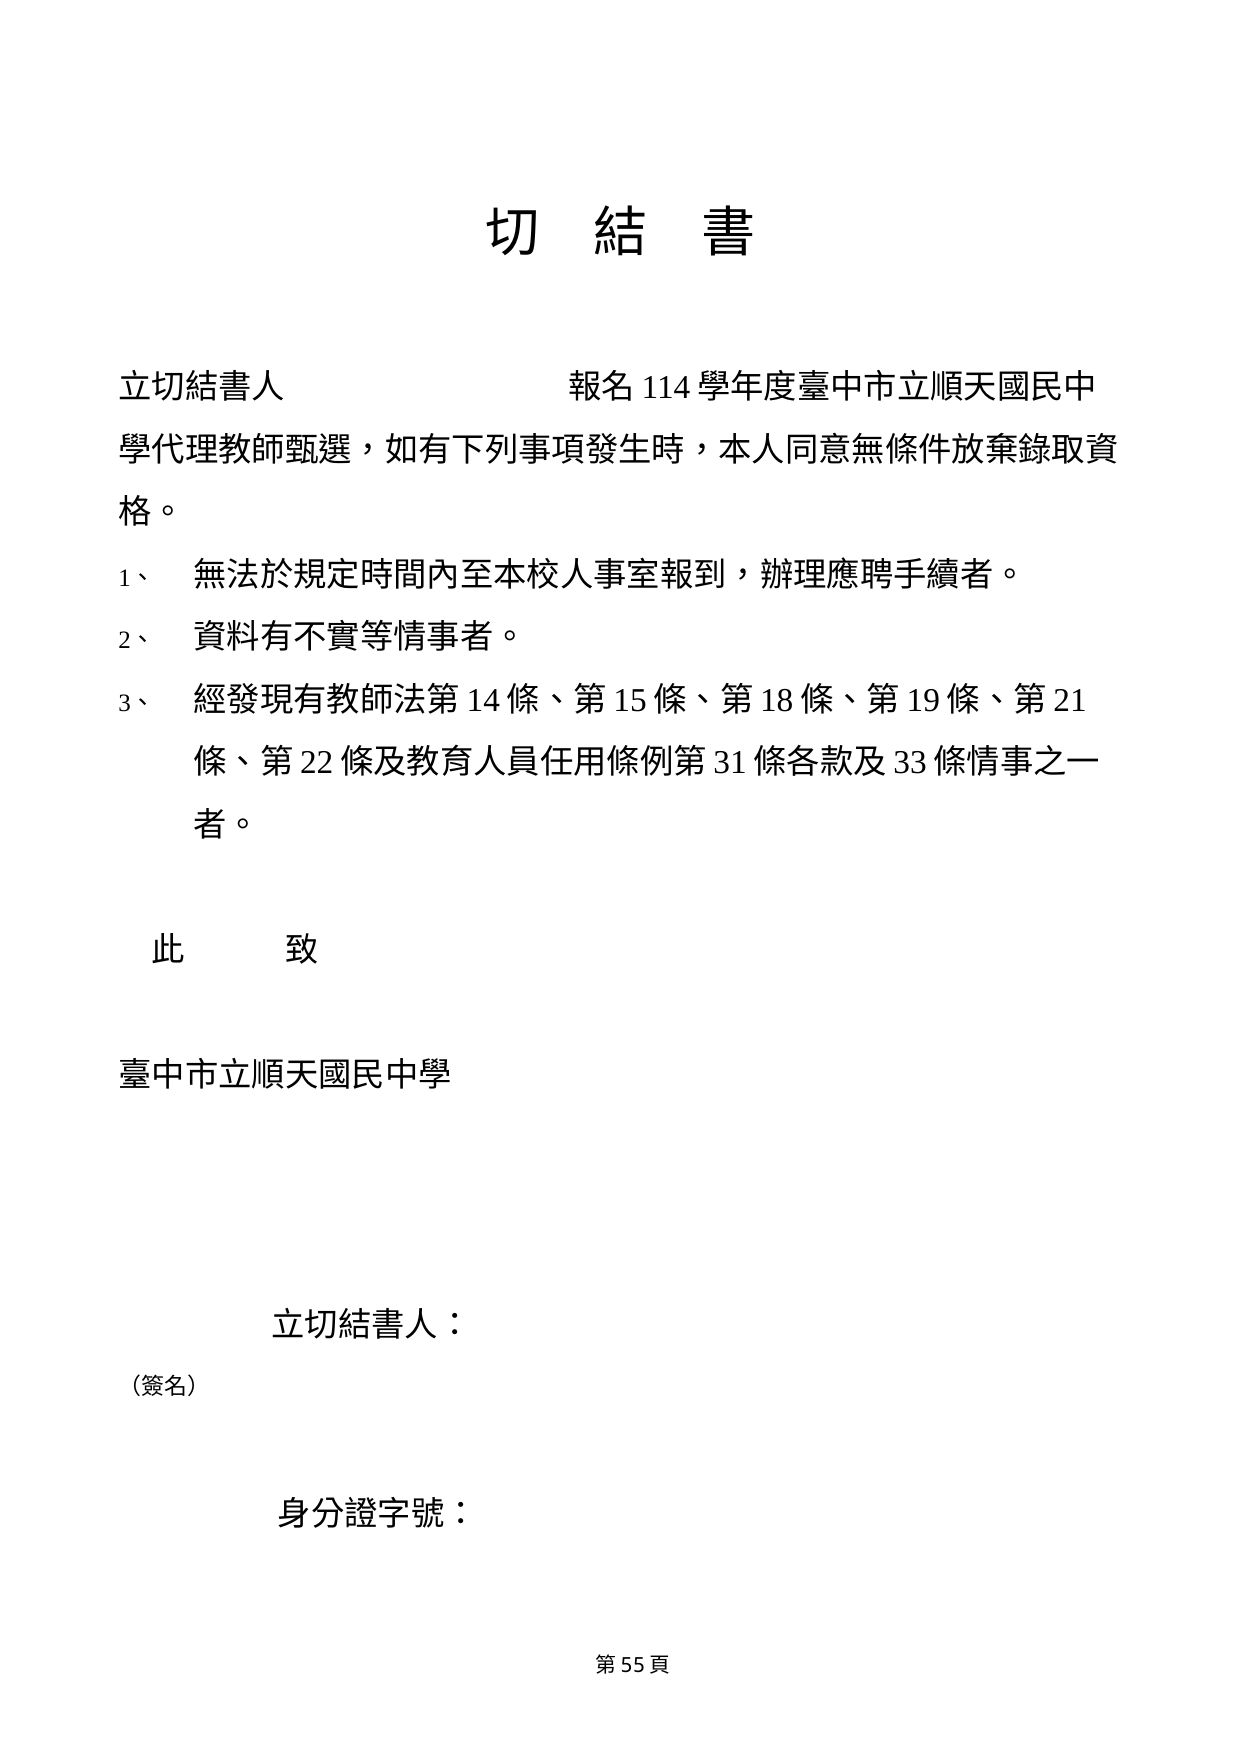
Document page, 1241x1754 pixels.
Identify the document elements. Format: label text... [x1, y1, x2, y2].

list 無法於規定時間內至本校人事室報到，辦理應聘手續者。 [118, 530, 1122, 593]
text 立切結書人： （簽名） [118, 1280, 1122, 1405]
text 臺中市立順天國民中學 [118, 1030, 1122, 1093]
text 立切結書人 報名114學年度臺中市立順天國民中學代理教師甄選，如有下列事項發生時，本人同意無條件放棄錄取資格。 [118, 343, 1122, 530]
text 切 結 書 [118, 155, 1122, 280]
list 資料有不實等情事者。 [118, 593, 1122, 655]
text 身分證字號： [118, 1468, 1122, 1530]
list 經發現有教師法第14條、第15條、第18條、第19條、第21條、第22條及教育人員任用條例第31條各款及33條情事之一者。 [118, 655, 1122, 843]
text 此 致 [118, 905, 1122, 968]
